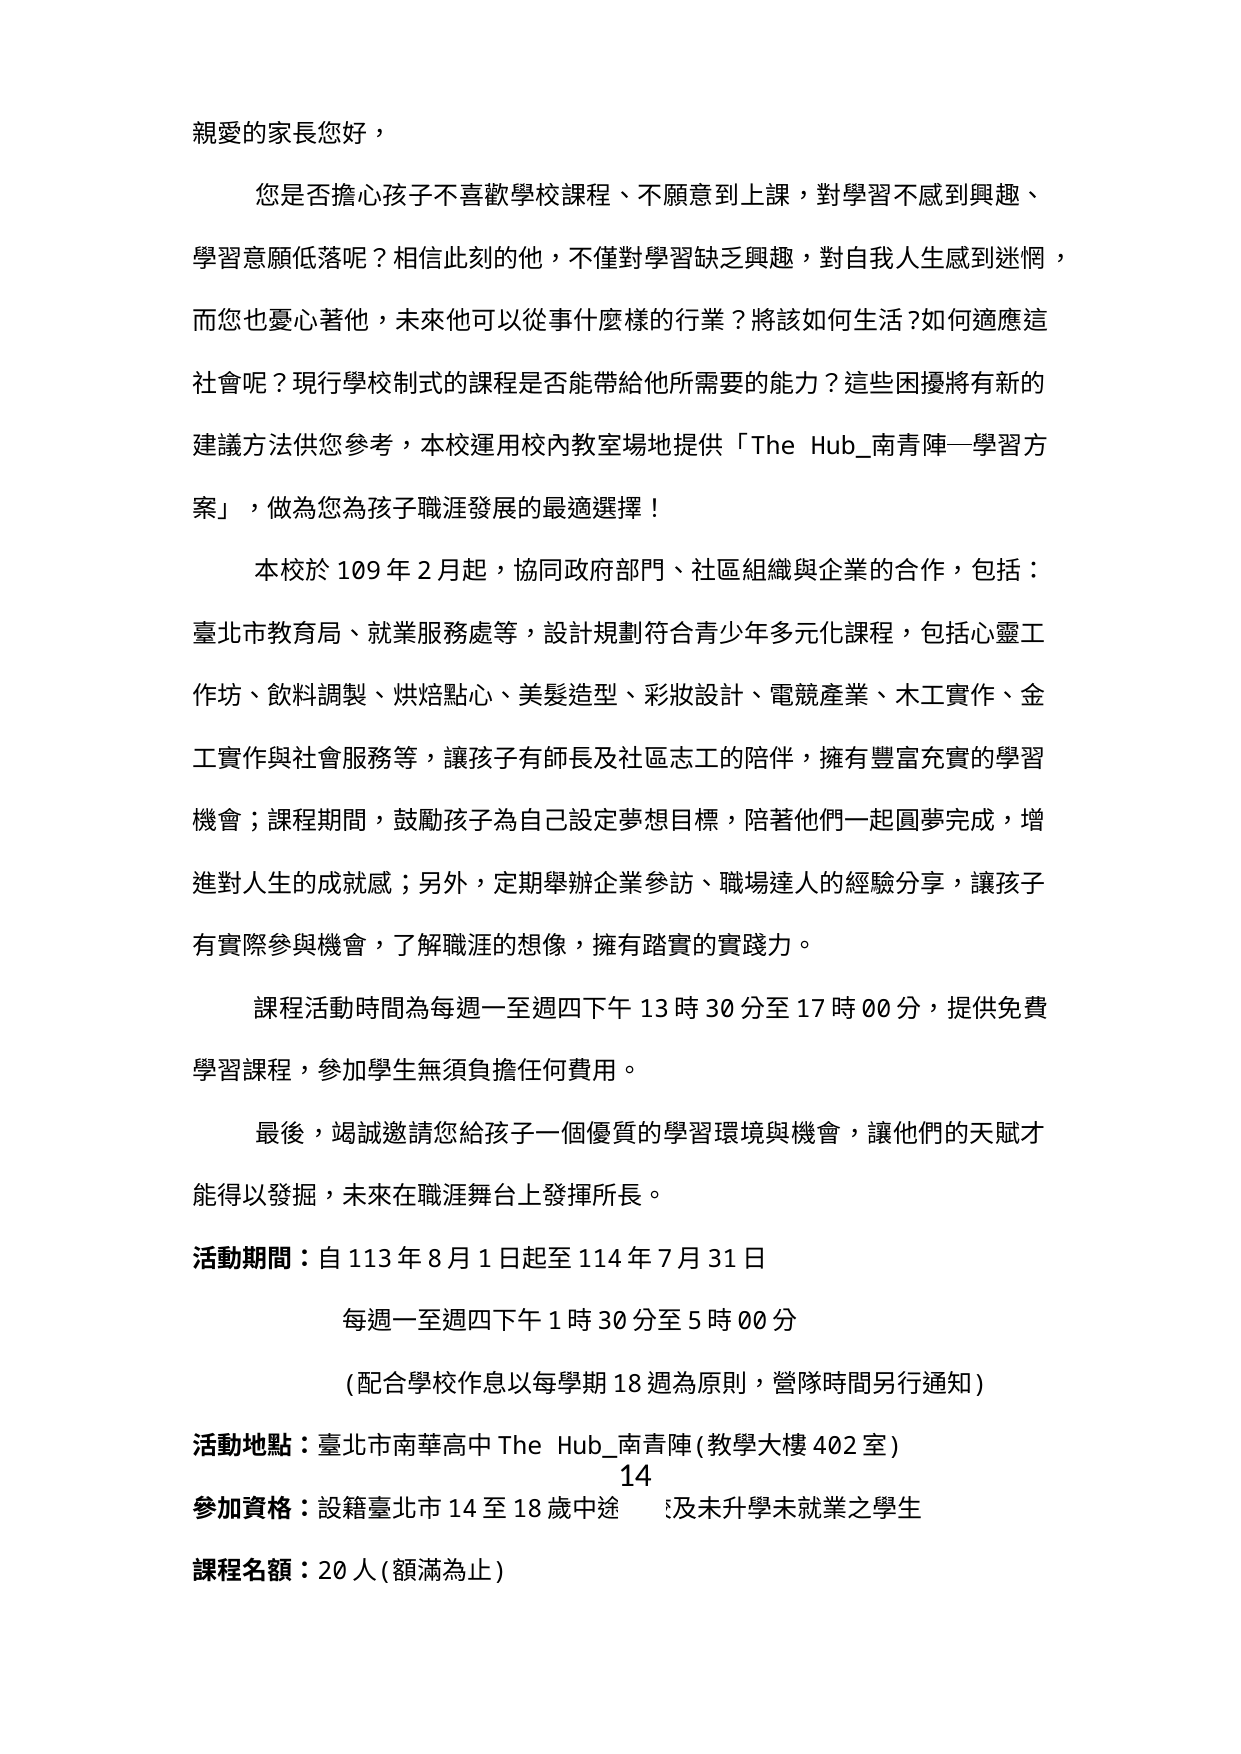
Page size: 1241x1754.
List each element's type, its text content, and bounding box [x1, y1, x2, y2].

text 最後，竭誠邀請您給孩子一個優質的學習環境與機會，讓他們的天賦才能得以發掘，未來在職涯舞台上發揮所長。 [192, 1089, 1048, 1214]
text 每週一至週四下午1時30分至5時00分 [192, 1277, 1048, 1339]
text 您是否擔心孩子不喜歡學校課程、不願意到上課，對學習不感到興趣、學習意願低落呢？相信此刻的他，不僅對學習缺乏興趣，對自我人生感到迷惘，而您也憂心著他，未來他可以從事什麼樣的行業？將該如何生活?如何適應這社會呢？現行學校制式的課程是否能帶給他所需要的能力？這些困擾將有新的建議方法供您參考，本校運用校內教室場地提供「The Hub_南青陣─學習方案」，做為您為孩子職涯發展的最適選擇！ [192, 152, 1048, 527]
text 本校於109年2月起，協同政府部門、社區組織與企業的合作，包括：臺北市教育局、就業服務處等，設計規劃符合青少年多元化課程，包括心靈工作坊、飲料調製、烘焙點心、美髮造型、彩妝設計、電競產業、木工實作、金工實作與社會服務等，讓孩子有師長及社區志工的陪伴，擁有豐富充實的學習機會；課程期間，鼓勵孩子為自己設定夢想目標，陪著他們一起圓夢完成，增進對人生的成就感；另外，定期舉辦企業參訪、職場達人的經驗分享，讓孩子有實際參與機會，了解職涯的想像，擁有踏實的實踐力。 [192, 527, 1048, 964]
text 參加資格：設籍臺北市14至18歲中途離校及未升學未就業之學生 [192, 1464, 618, 1527]
text 參加資格：設籍臺北市14至18歲中途離校及未升學未就業之學生 [666, 1464, 1048, 1527]
text [666, 1527, 1048, 1589]
text (配合學校作息以每學期18週為原則，營隊時間另行通知) [192, 1339, 1048, 1402]
text 親愛的家長您好， [192, 89, 1048, 152]
text 活動地點：臺北市南華高中The Hub_南青陣(教學大樓402室) [192, 1402, 1048, 1464]
text 課程活動時間為每週一至週四下午13時30分至17時00分，提供免費學習課程，參加學生無須負擔任何費用。 [192, 964, 1048, 1089]
text 課程名額：20人(額滿為止) [192, 1527, 618, 1589]
text 活動期間：自113年8月1日起至114年7月31日 [192, 1214, 1048, 1277]
